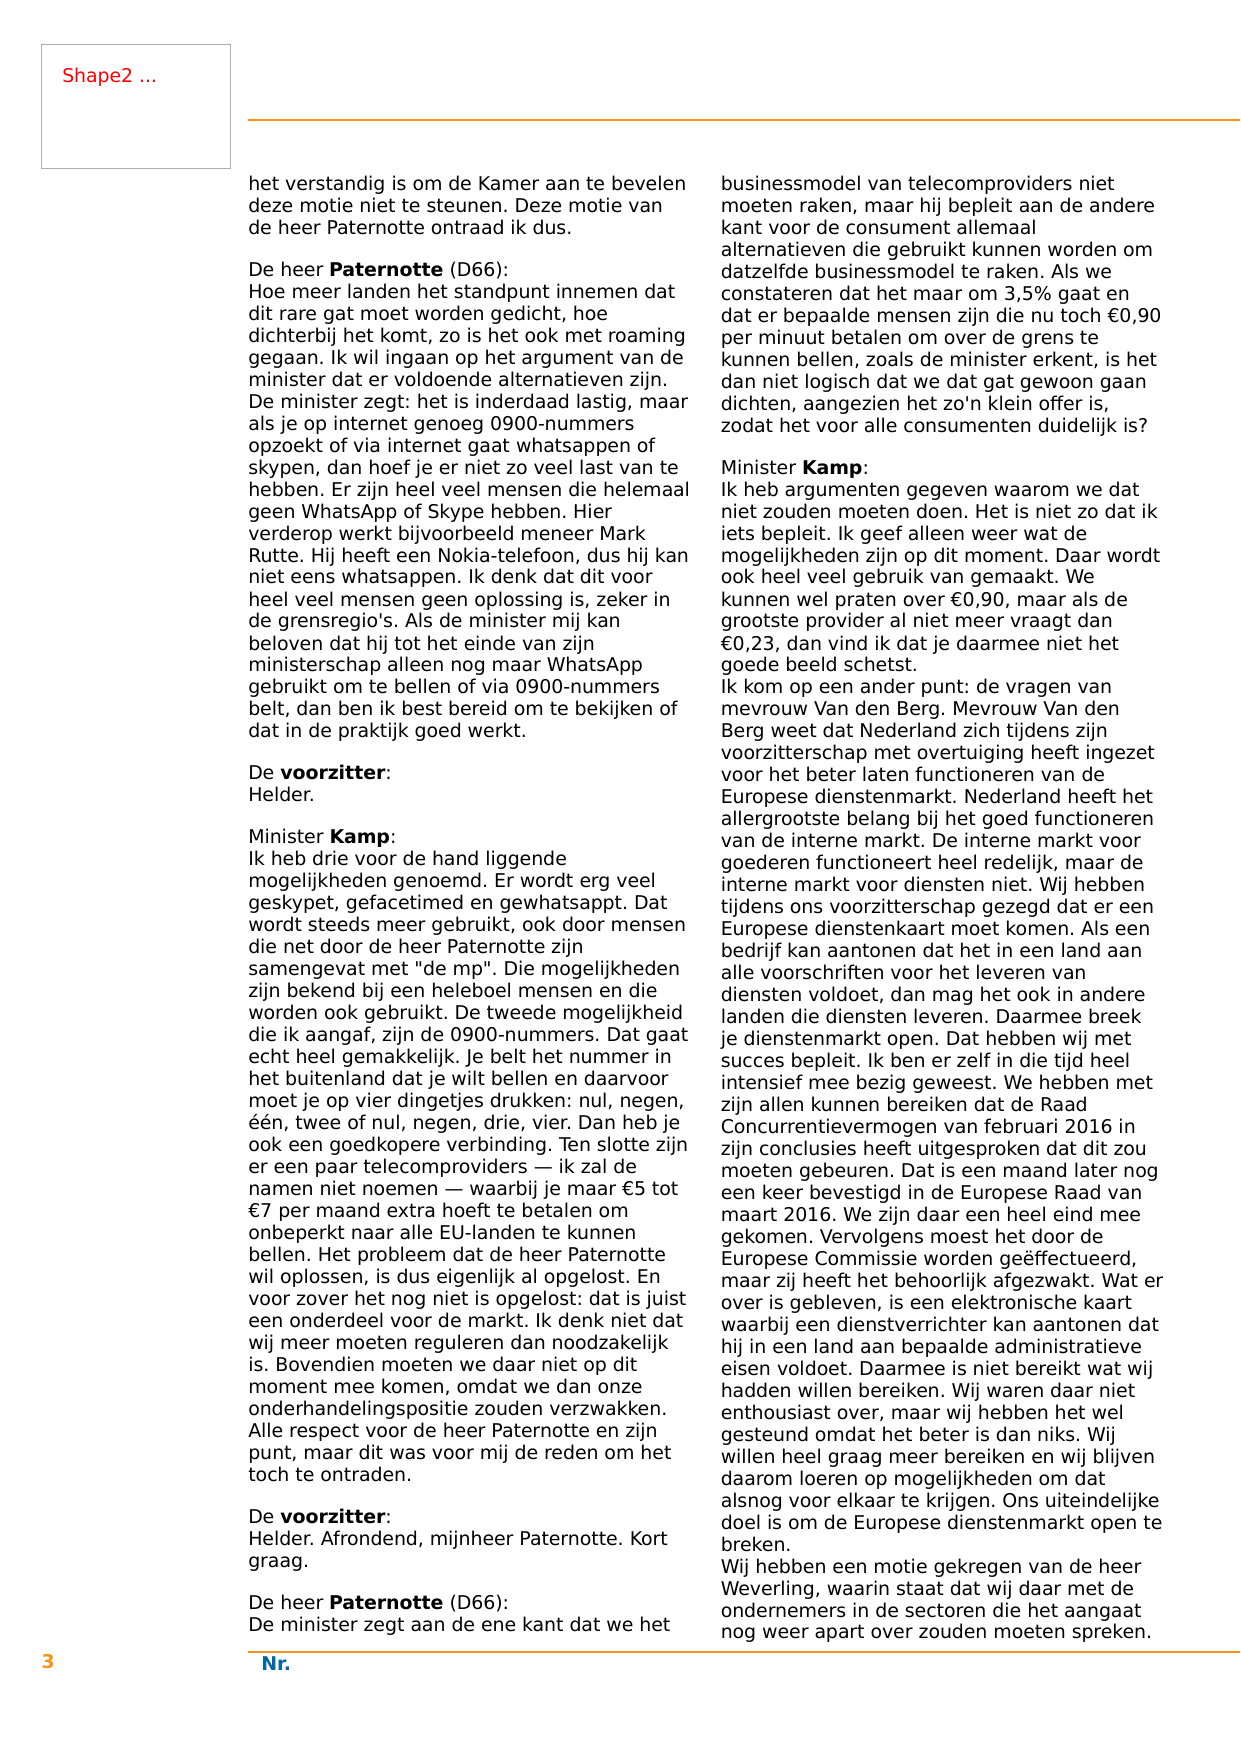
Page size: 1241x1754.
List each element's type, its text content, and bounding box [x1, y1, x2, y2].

text Helder. Afrondend, mijnheer Paternotte. Kort graag. [248, 1528, 691, 1572]
text De voorzitter: [248, 762, 691, 784]
text Ik kom op een ander punt: de vragen van mevrouw Van den Berg. Mevrouw Van den Berg weet dat Nederland zich tijdens zijn voorzitterschap met overtuiging heeft ingezet voor het beter laten functioneren van de Europese dienstenmarkt. Nederland heeft het allergrootste belang bij het goed functioneren van de interne markt. De interne markt voor goederen functioneert heel redelijk, maar de interne markt voor diensten niet. Wij hebben tijdens ons voorzitterschap gezegd dat er een Europese dienstenkaart moet komen. Als een bedrijf kan aantonen dat het in een land aan alle voorschriften voor het leveren van diensten voldoet, dan mag het ook in andere landen die diensten leveren. Daarmee breek je dienstenmarkt open. Dat hebben wij met succes bepleit. Ik ben er zelf in die tijd heel intensief mee bezig geweest. We hebben met zijn allen kunnen bereiken dat de Raad Concurrentievermogen van februari 2016 in zijn conclusies heeft uitgesproken dat dit zou moeten gebeuren. Dat is een maand later nog een keer bevestigd in de Europese Raad van maart 2016. We zijn daar een heel eind mee gekomen. Vervolgens moest het door de Europese Commissie worden geëffectueerd, maar zij heeft het behoorlijk afgezwakt. Wat er over is gebleven, is een elektronische kaart waarbij een dienstverrichter kan aantonen dat hij in een land aan bepaalde administratieve eisen voldoet. Daarmee is niet bereikt wat wij hadden willen bereiken. Wij waren daar niet enthousiast over, maar wij hebben het wel gesteund omdat het beter is dan niks. Wij willen heel graag meer bereiken en wij blijven daarom loeren op mogelijkheden om dat alsnog voor elkaar te krijgen. Ons uiteindelijke doel is om de Europese dienstenmarkt open te breken. [721, 676, 1163, 1556]
text het verstandig is om de Kamer aan te bevelen deze motie niet te steunen. Deze motie van de heer Paternotte ontraad ik dus. [248, 173, 691, 239]
text Minister Kamp: [721, 457, 1163, 478]
text De heer Paternotte (D66): [248, 1592, 691, 1613]
text businessmodel van telecomproviders niet moeten raken, maar hij bepleit aan de andere kant voor de consument allemaal alternatieven die gebruikt kunnen worden om datzelfde businessmodel te raken. Als we constateren dat het maar om 3,5% gaat en dat er bepaalde mensen zijn die nu toch €0,90 per minuut betalen om over de grens te kunnen bellen, zoals de minister erkent, is het dan niet logisch dat we dat gat gewoon gaan dichten, aangezien het zo'n klein offer is, zodat het voor alle consumenten duidelijk is? [721, 173, 1163, 437]
text Helder. [248, 784, 691, 806]
text Minister Kamp: [248, 826, 691, 848]
text De voorzitter: [248, 1506, 691, 1528]
text De minister zegt aan de ene kant dat we het [248, 1613, 691, 1636]
text Ik heb drie voor de hand liggende mogelijkheden genoemd. Er wordt erg veel geskypet, gefacetimed en gewhatsappt. Dat wordt steeds meer gebruikt, ook door mensen die net door de heer Paternotte zijn samengevat met "de mp". Die mogelijkheden zijn bekend bij een heleboel mensen en die worden ook gebruikt. De tweede mogelijkheid die ik aangaf, zijn de 0900-nummers. Dat gaat echt heel gemakkelijk. Je belt het nummer in het buitenland dat je wilt bellen en daarvoor moet je op vier dingetjes drukken: nul, negen, één, twee of nul, negen, drie, vier. Dan heb je ook een goedkopere verbinding. Ten slotte zijn er een paar telecomproviders — ik zal de namen niet noemen — waarbij je maar €5 tot €7 per maand extra hoeft te betalen om onbeperkt naar alle EU-landen te kunnen bellen. Het probleem dat de heer Paternotte wil oplossen, is dus eigenlijk al opgelost. En voor zover het nog niet is opgelost: dat is juist een onderdeel voor de markt. Ik denk niet dat wij meer moeten reguleren dan noodzakelijk is. Bovendien moeten we daar niet op dit moment mee komen, omdat we dan onze onderhandelingspositie zouden verzwakken. Alle respect voor de heer Paternotte en zijn punt, maar dit was voor mij de reden om het toch te ontraden. [248, 848, 691, 1486]
text Ik heb argumenten gegeven waarom we dat niet zouden moeten doen. Het is niet zo dat ik iets bepleit. Ik geef alleen weer wat de mogelijkheden zijn op dit moment. Daar wordt ook heel veel gebruik van gemaakt. We kunnen wel praten over €0,90, maar als de grootste provider al niet meer vraagt dan €0,23, dan vind ik dat je daarmee niet het goede beeld schetst. [721, 478, 1163, 676]
text Wij hebben een motie gekregen van de heer Weverling, waarin staat dat wij daar met de ondernemers in de sectoren die het aangaat nog weer apart over zouden moeten spreken. [721, 1556, 1163, 1643]
text De heer Paternotte (D66): [248, 259, 691, 281]
text Hoe meer landen het standpunt innemen dat dit rare gat moet worden gedicht, hoe dichterbij het komt, zo is het ook met roaming gegaan. Ik wil ingaan op het argument van de minister dat er voldoende alternatieven zijn. De minister zegt: het is inderdaad lastig, maar als je op internet genoeg 0900-nummers opzoekt of via internet gaat whatsappen of skypen, dan hoef je er niet zo veel last van te hebben. Er zijn heel veel mensen die helemaal geen WhatsApp of Skype hebben. Hier verderop werkt bijvoorbeeld meneer Mark Rutte. Hij heeft een Nokia-telefoon, dus hij kan niet eens whatsappen. Ik denk dat dit voor heel veel mensen geen oplossing is, zeker in de grensregio's. Als de minister mij kan beloven dat hij tot het einde van zijn ministerschap alleen nog maar WhatsApp gebruikt om te bellen of via 0900-nummers belt, dan ben ik best bereid om te bekijken of dat in de praktijk goed werkt. [248, 281, 691, 742]
